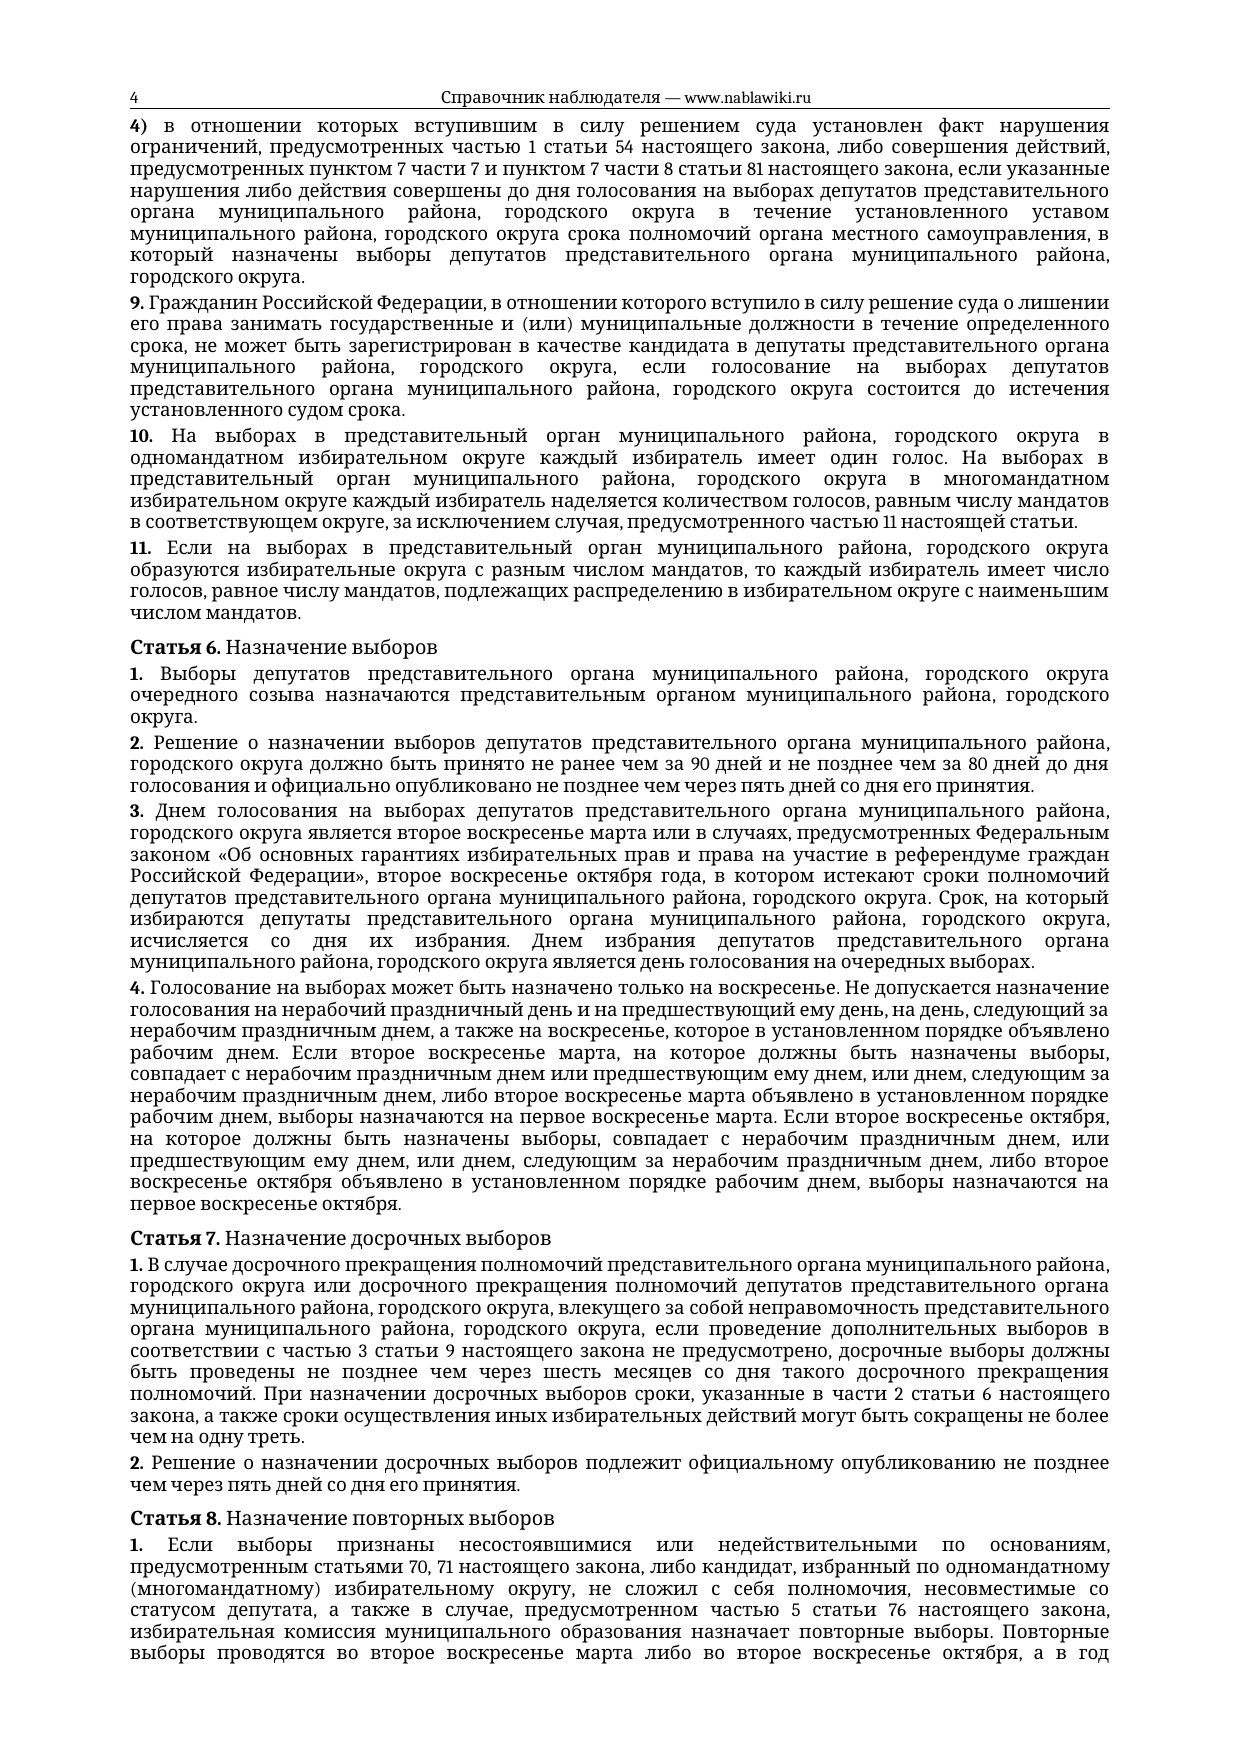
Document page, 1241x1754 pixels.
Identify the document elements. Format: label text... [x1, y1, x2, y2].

text 1. В случае досрочного прекращения полномочий представительного органа муниципального района, городского округа или досрочного прекращения полномочий депутатов представительного органа муниципального района, городского округа, влекущего за собой неправомочность представительного органа муниципального района, городского округа, если проведение дополнительных выборов в соответствии с частью 3 статьи 9 настоящего закона не предусмотрено, досрочные выборы должны быть проведены не позднее чем через шесть месяцев со дня такого досрочного прекращения полномочий. При назначении досрочных выборов сроки, указанные в части 2 статьи 6 настоящего закона, а также сроки осуществления иных избирательных действий могут быть сокращены не более чем на одну треть. [130, 1254, 1110, 1448]
text 3. Днем голосования на выборах депутатов представительного органа муниципального района, городского округа является второе воскресенье марта или в случаях, предусмотренных Федеральным законом «Об основных гарантиях избирательных прав и права на участие в референдуме граждан Российской Федерации», второе воскресенье октября года, в котором истекают сроки полномочий депутатов представительного органа муниципального района, городского округа. Срок, на который избираются депутаты представительного органа муниципального района, городского округа, исчисляется со дня их избрания. Днем избрания депутатов представительного органа муниципального района, городского округа является день голосования на очередных выборах. [130, 801, 1110, 973]
text 1. Выборы депутатов представительного органа муниципального района, городского округа очередного созыва назначаются представительным органом муниципального района, городского округа. [130, 663, 1110, 728]
subtitle Статья 6. Назначение выборов [130, 636, 1110, 659]
text 2. Решение о назначении досрочных выборов подлежит официальному опубликованию не позднее чем через пять дней со дня его принятия. [130, 1452, 1110, 1496]
text 1. Если выборы признаны несостоявшимися или недействительными по основаниям, предусмотренным статьями 70, 71 настоящего закона, либо кандидат, избранный по одномандатному (многомандатному) избирательному округу, не сложил с себя полномочия, несовместимые со статусом депутата, а также в случае, предусмотренном частью 5 статьи 76 настоящего закона, избирательная комиссия муниципального образования назначает повторные выборы. Повторные выборы проводятся во второе воскресенье марта либо во второе воскресенье октября, а в год [130, 1535, 1110, 1664]
text 4. Голосование на выборах может быть назначено только на воскресенье. Не допускается назначение голосования на нерабочий праздничный день и на предшествующий ему день, на день, следующий за нерабочим праздничным днем, а также на воскресенье, которое в установленном порядке объявлено рабочим днем. Если второе воскресенье марта, на которое должны быть назначены выборы, совпадает с нерабочим праздничным днем или предшествующим ему днем, или днем, следующим за нерабочим праздничным днем, либо второе воскресенье марта объявлено в установленном порядке рабочим днем, выборы назначаются на первое воскресенье марта. Если второе воскресенье октября, на которое должны быть назначены выборы, совпадает с нерабочим праздничным днем, или предшествующим ему днем, или днем, следующим за нерабочим праздничным днем, либо второе воскресенье октября объявлено в установленном порядке рабочим днем, выборы назначаются на первое воскресенье октября. [130, 978, 1110, 1215]
text 11. Если на выборах в представительный орган муниципального района, городского округа образуются избирательные округа с разным числом мандатов, то каждый избиратель имеет число голосов, равное числу мандатов, подлежащих распределению в избирательном округе с наименьшим числом мандатов. [130, 538, 1110, 624]
subtitle Статья 8. Назначение повторных выборов [130, 1508, 1110, 1531]
text 9. Гражданин Российской Федерации, в отношении которого вступило в силу решение суда о лишении его права занимать государственные и (или) муниципальные должности в течение определенного срока, не может быть зарегистрирован в качестве кандидата в депутаты представительного органа муниципального района, городского округа, если голосование на выборах депутатов представительного органа муниципального района, городского округа состоится до истечения установленного судом срока. [130, 292, 1110, 422]
text 10. На выборах в представительный орган муниципального района, городского округа в одномандатном избирательном округе каждый избиратель имеет один голос. На выборах в представительный орган муниципального района, городского округа в многомандатном избирательном округе каждый избиратель наделяется количеством голосов, равным числу мандатов в соответствующем округе, за исключением случая, предусмотренного частью 11 настоящей статьи. [130, 426, 1110, 533]
subtitle Статья 7. Назначение досрочных выборов [130, 1227, 1110, 1250]
text 4) в отношении которых вступившим в силу решением суда установлен факт нарушения ограничений, предусмотренных частью 1 статьи 54 настоящего закона, либо совершения действий, предусмотренных пунктом 7 части 7 и пунктом 7 части 8 статьи 81 настоящего закона, если указанные нарушения либо действия совершены до дня голосования на выборах депутатов представительного органа муниципального района, городского округа в течение установленного уставом муниципального района, городского округа срока полномочий органа местного самоуправления, в который назначены выборы депутатов представительного органа муниципального района, городского округа. [130, 116, 1110, 288]
text 2. Решение о назначении выборов депутатов представительного органа муниципального района, городского округа должно быть принято не ранее чем за 90 дней и не позднее чем за 80 дней до дня голосования и официально опубликовано не позднее чем через пять дней со дня его принятия. [130, 732, 1110, 797]
